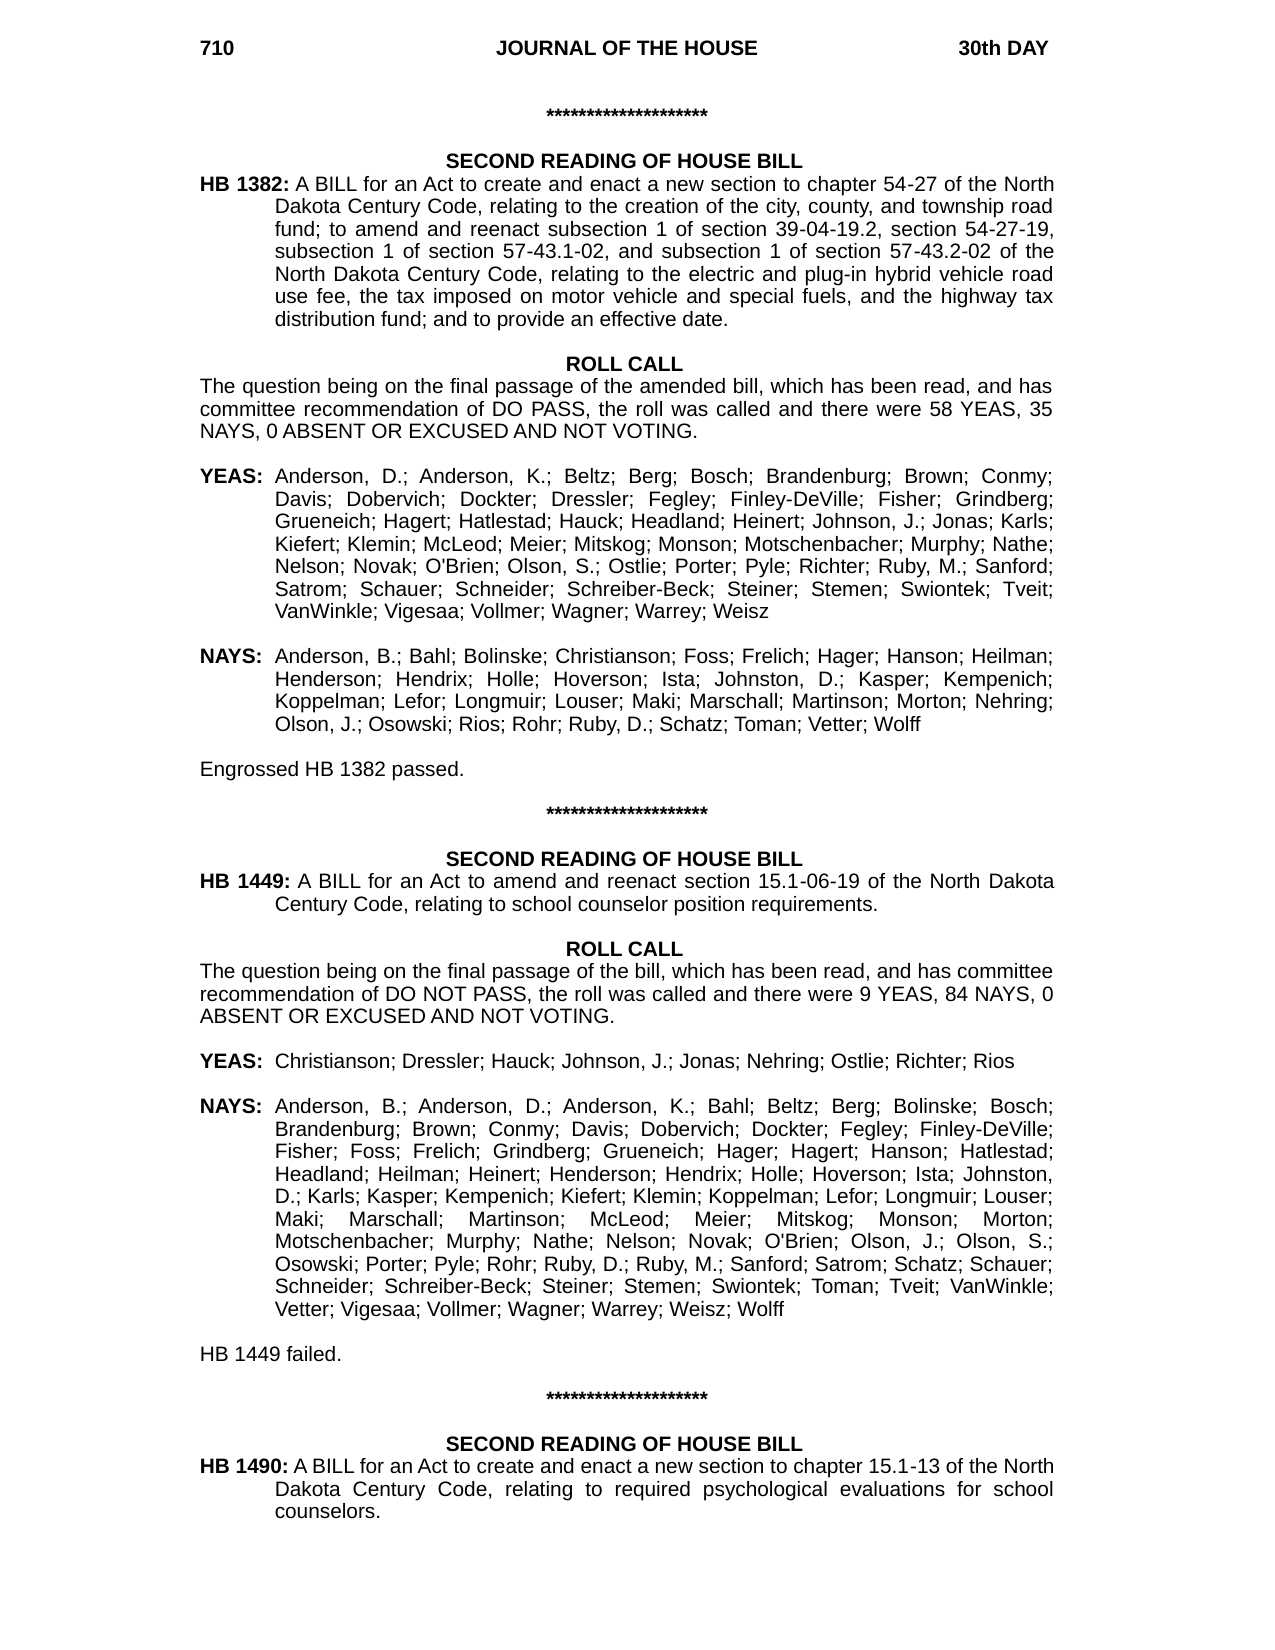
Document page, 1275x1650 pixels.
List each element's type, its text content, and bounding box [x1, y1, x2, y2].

title HB 1449: A BILL for an Act to amend and reenact section 15.1‑06‑19 of the North Dakota Century Code, relating to school counselor position requirements. [199, 871, 1054, 916]
text HB 1449 failed. [199, 1343, 1054, 1366]
text Engrossed HB 1382 passed. [199, 758, 1054, 781]
text ******************** [199, 1388, 1054, 1411]
text SECOND READING OF HOUSE BILL [199, 151, 1054, 173]
title YEAS: Christianson; Dressler; Hauck; Johnson, J.; Jonas; Nehring; Ostlie; Richter; Rios [199, 1051, 1054, 1073]
text ROLL CALL [199, 353, 1054, 376]
text ******************** [199, 803, 1054, 826]
title HB 1382: A BILL for an Act to create and enact a new section to chapter 54‑27 of the North Dakota Century Code, relating to the creation of the city, county, and township road fund; to amend and reenact subsection 1 of section 39‑04‑19.2, section 54‑27‑19, subsection 1 of section 57‑43.1‑02, and subsection 1 of section 57‑43.2‑02 of the North Dakota Century Code, relating to the electric and plug-in hybrid vehicle road use fee, the tax imposed on motor vehicle and special fuels, and the highway tax distribution fund; and to provide an effective date. [199, 173, 1054, 331]
text SECOND READING OF HOUSE BILL [199, 1433, 1054, 1456]
title YEAS: Anderson, D.; Anderson, K.; Beltz; Berg; Bosch; Brandenburg; Brown; Conmy; Davis; Dobervich; Dockter; Dressler; Fegley; Finley-DeVille; Fisher; Grindberg; Grueneich; Hagert; Hatlestad; Hauck; Headland; Heinert; Johnson, J.; Jonas; Karls; Kiefert; Klemin; McLeod; Meier; Mitskog; Monson; Motschenbacher; Murphy; Nathe; Nelson; Novak; O'Brien; Olson, S.; Ostlie; Porter; Pyle; Richter; Ruby, M.; Sanford; Satrom; Schauer; Schneider; Schreiber-Beck; Steiner; Stemen; Swiontek; Tveit; VanWinkle; Vigesaa; Vollmer; Wagner; Warrey; Weisz [199, 466, 1054, 623]
text SECOND READING OF HOUSE BILL [199, 848, 1054, 871]
title NAYS: Anderson, B.; Bahl; Bolinske; Christianson; Foss; Frelich; Hager; Hanson; Heilman; Henderson; Hendrix; Holle; Hoverson; Ista; Johnston, D.; Kasper; Kempenich; Koppelman; Lefor; Longmuir; Louser; Maki; Marschall; Martinson; Morton; Nehring; Olson, J.; Osowski; Rios; Rohr; Ruby, D.; Schatz; Toman; Vetter; Wolff [199, 646, 1054, 736]
text The question being on the final passage of the amended bill, which has been read, and has committee recommendation of DO PASS, the roll was called and there were 58 YEAS, 35 NAYS, 0 ABSENT OR EXCUSED AND NOT VOTING. [199, 376, 1054, 443]
title NAYS: Anderson, B.; Anderson, D.; Anderson, K.; Bahl; Beltz; Berg; Bolinske; Bosch; Brandenburg; Brown; Conmy; Davis; Dobervich; Dockter; Fegley; Finley-DeVille; Fisher; Foss; Frelich; Grindberg; Grueneich; Hager; Hagert; Hanson; Hatlestad; Headland; Heilman; Heinert; Henderson; Hendrix; Holle; Hoverson; Ista; Johnston, D.; Karls; Kasper; Kempenich; Kiefert; Klemin; Koppelman; Lefor; Longmuir; Louser; Maki; Marschall; Martinson; McLeod; Meier; Mitskog; Monson; Morton; Motschenbacher; Murphy; Nathe; Nelson; Novak; O'Brien; Olson, J.; Olson, S.; Osowski; Porter; Pyle; Rohr; Ruby, D.; Ruby, M.; Sanford; Satrom; Schatz; Schauer; Schneider; Schreiber-Beck; Steiner; Stemen; Swiontek; Toman; Tveit; VanWinkle; Vetter; Vigesaa; Vollmer; Wagner; Warrey; Weisz; Wolff [199, 1096, 1054, 1321]
title HB 1490: A BILL for an Act to create and enact a new section to chapter 15.1‑13 of the North Dakota Century Code, relating to required psychological evaluations for school counselors. [199, 1456, 1054, 1523]
text ROLL CALL [199, 938, 1054, 961]
subtitle Page 709 [9, 9, 109, 33]
text The question being on the final passage of the bill, which has been read, and has committee recommendation of DO NOT PASS, the roll was called and there were 9 YEAS, 84 NAYS, 0 ABSENT OR EXCUSED AND NOT VOTING. [199, 961, 1054, 1028]
text ******************** [199, 106, 1054, 128]
